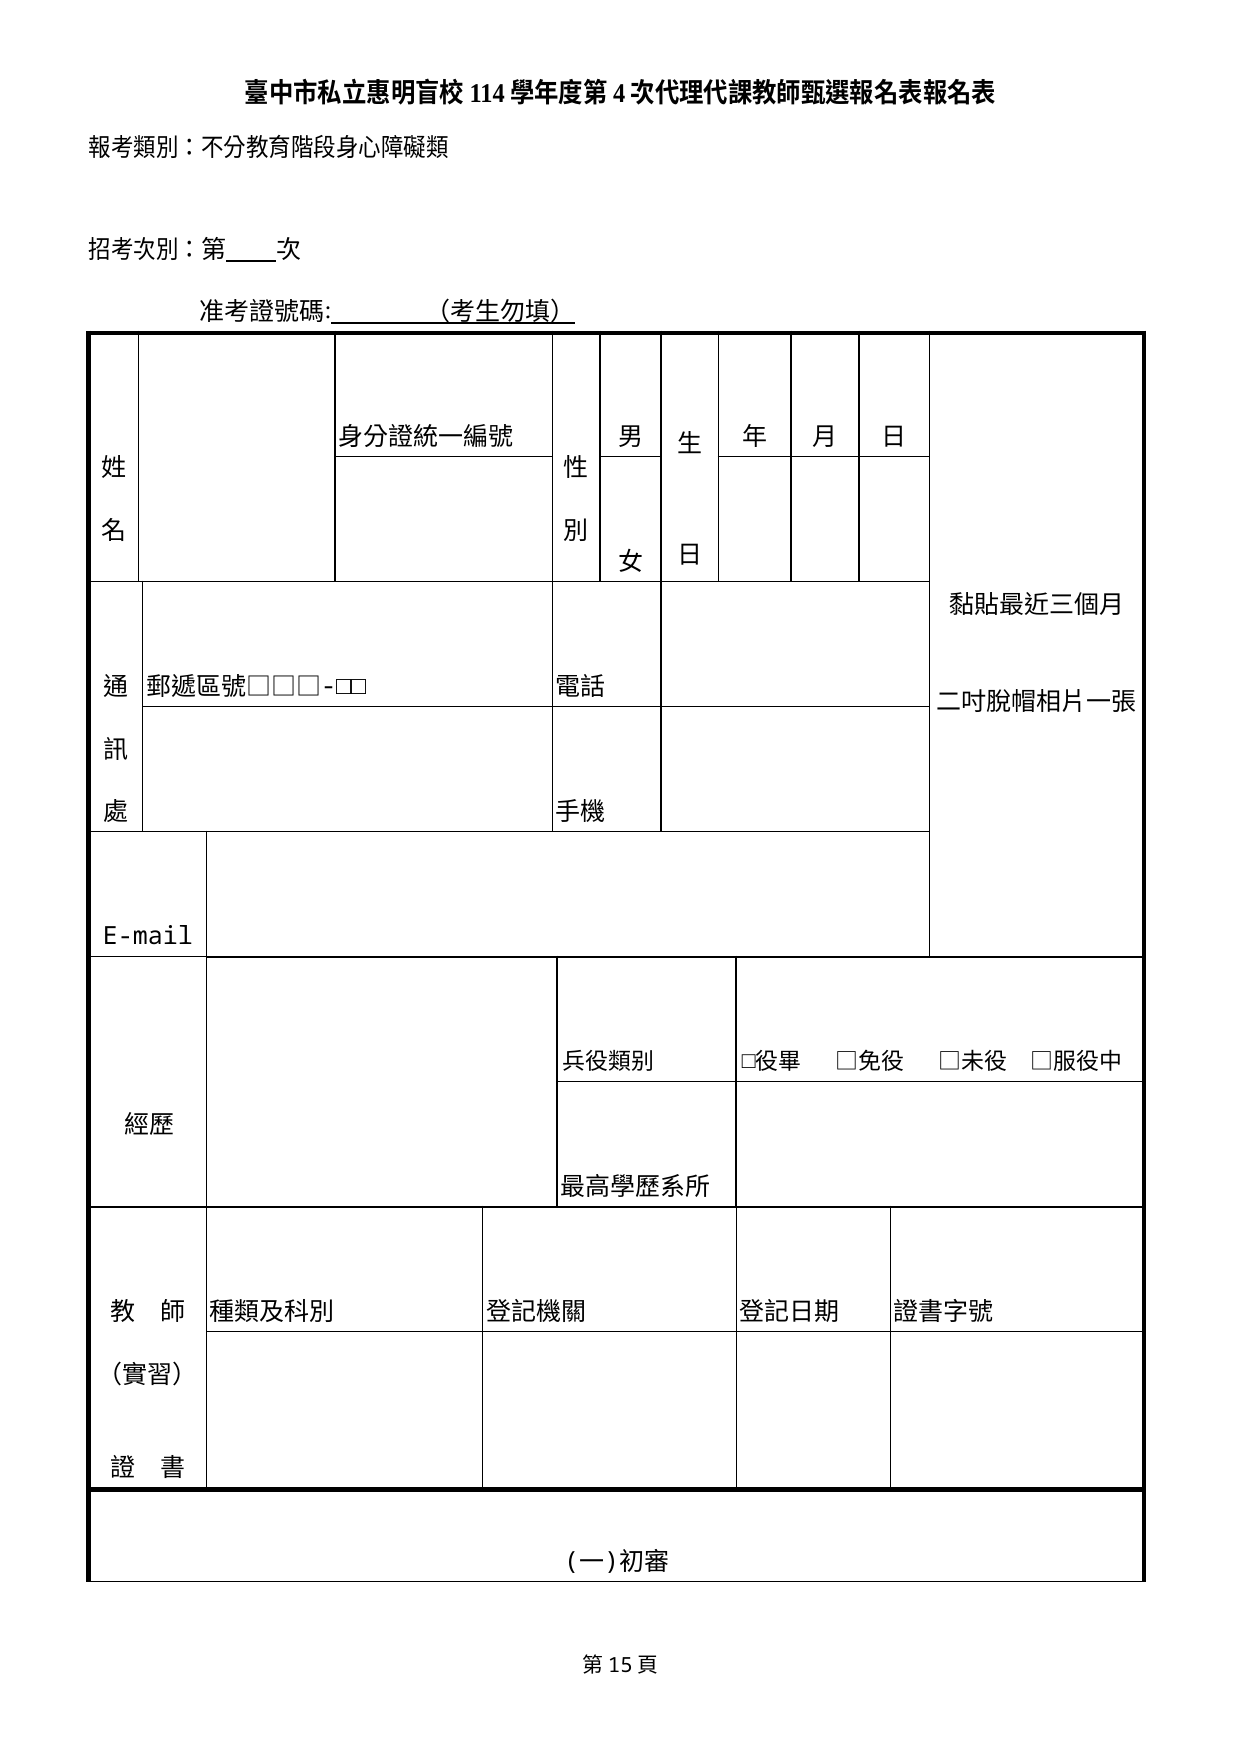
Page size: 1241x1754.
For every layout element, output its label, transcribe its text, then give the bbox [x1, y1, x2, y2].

table_cell □役畢 □免役 □未役 □服役中 [737, 958, 1142, 1081]
table_cell 手機 [553, 707, 660, 831]
table_cell [737, 1082, 1142, 1206]
table_cell [1146, 1081, 1152, 1206]
table_cell [719, 457, 790, 581]
table_cell [1146, 1331, 1152, 1487]
table_header 生 日 [662, 335, 718, 581]
table_cell [1146, 1206, 1152, 1331]
table_cell [891, 1332, 1142, 1487]
table_header 日 [860, 335, 929, 456]
table_cell [207, 832, 929, 956]
table_cell [1146, 1487, 1152, 1581]
table_cell [1146, 831, 1152, 956]
table_cell [1146, 456, 1152, 581]
table_cell [336, 457, 552, 581]
table_cell 兵役類别 [558, 958, 735, 1081]
table_cell 最高學歷系所 [558, 1082, 735, 1206]
text 臺中市私立惠明盲校114學年度第4次代理代課教師甄選報名表報名表 [89, 81, 1152, 108]
table_header 年 [719, 335, 790, 456]
table_cell E-mail [91, 832, 206, 956]
table_cell 通訊處 [91, 582, 142, 831]
table_cell [792, 457, 858, 581]
table_cell 經歷 [91, 957, 206, 1206]
table_cell [207, 958, 556, 1206]
table_cell [662, 707, 929, 831]
table_cell 電話 [553, 582, 660, 706]
table_cell [662, 582, 929, 706]
table_header [139, 335, 334, 581]
table_header 月 [792, 335, 858, 456]
table_cell 登記機關 [483, 1208, 736, 1331]
table_header 身分證統一編號 [336, 335, 552, 456]
table_header 姓名 [91, 335, 138, 581]
table_cell (一)初審 [91, 1492, 1142, 1581]
table_cell 種類及科別 [207, 1208, 482, 1331]
table_cell [1146, 581, 1152, 706]
table_header 男 [601, 335, 660, 456]
table_cell [143, 707, 552, 831]
table_cell [483, 1332, 736, 1487]
table_cell 登記日期 [737, 1208, 890, 1331]
table_cell 證書字號 [891, 1208, 1142, 1331]
table_cell [737, 1332, 890, 1487]
text 招考次別：第 次 准考證號碼: （考生勿填） [89, 206, 1152, 331]
table_cell 教 師 （實習） 證 書 [91, 1208, 206, 1487]
table_cell [860, 457, 929, 581]
table_cell 女 [601, 457, 660, 581]
table_header 黏貼最近三個月 二吋脫帽相片一張 [930, 335, 1142, 956]
table_cell [207, 1332, 482, 1487]
table_cell [1146, 706, 1152, 831]
table_cell [1146, 956, 1152, 1081]
table_cell 郵遞區號□□□-□□ [143, 582, 552, 706]
text 報考類別：不分教育階段身心障礙類 [89, 135, 1152, 162]
table_header 性別 [553, 335, 599, 581]
table_header [1146, 331, 1152, 456]
